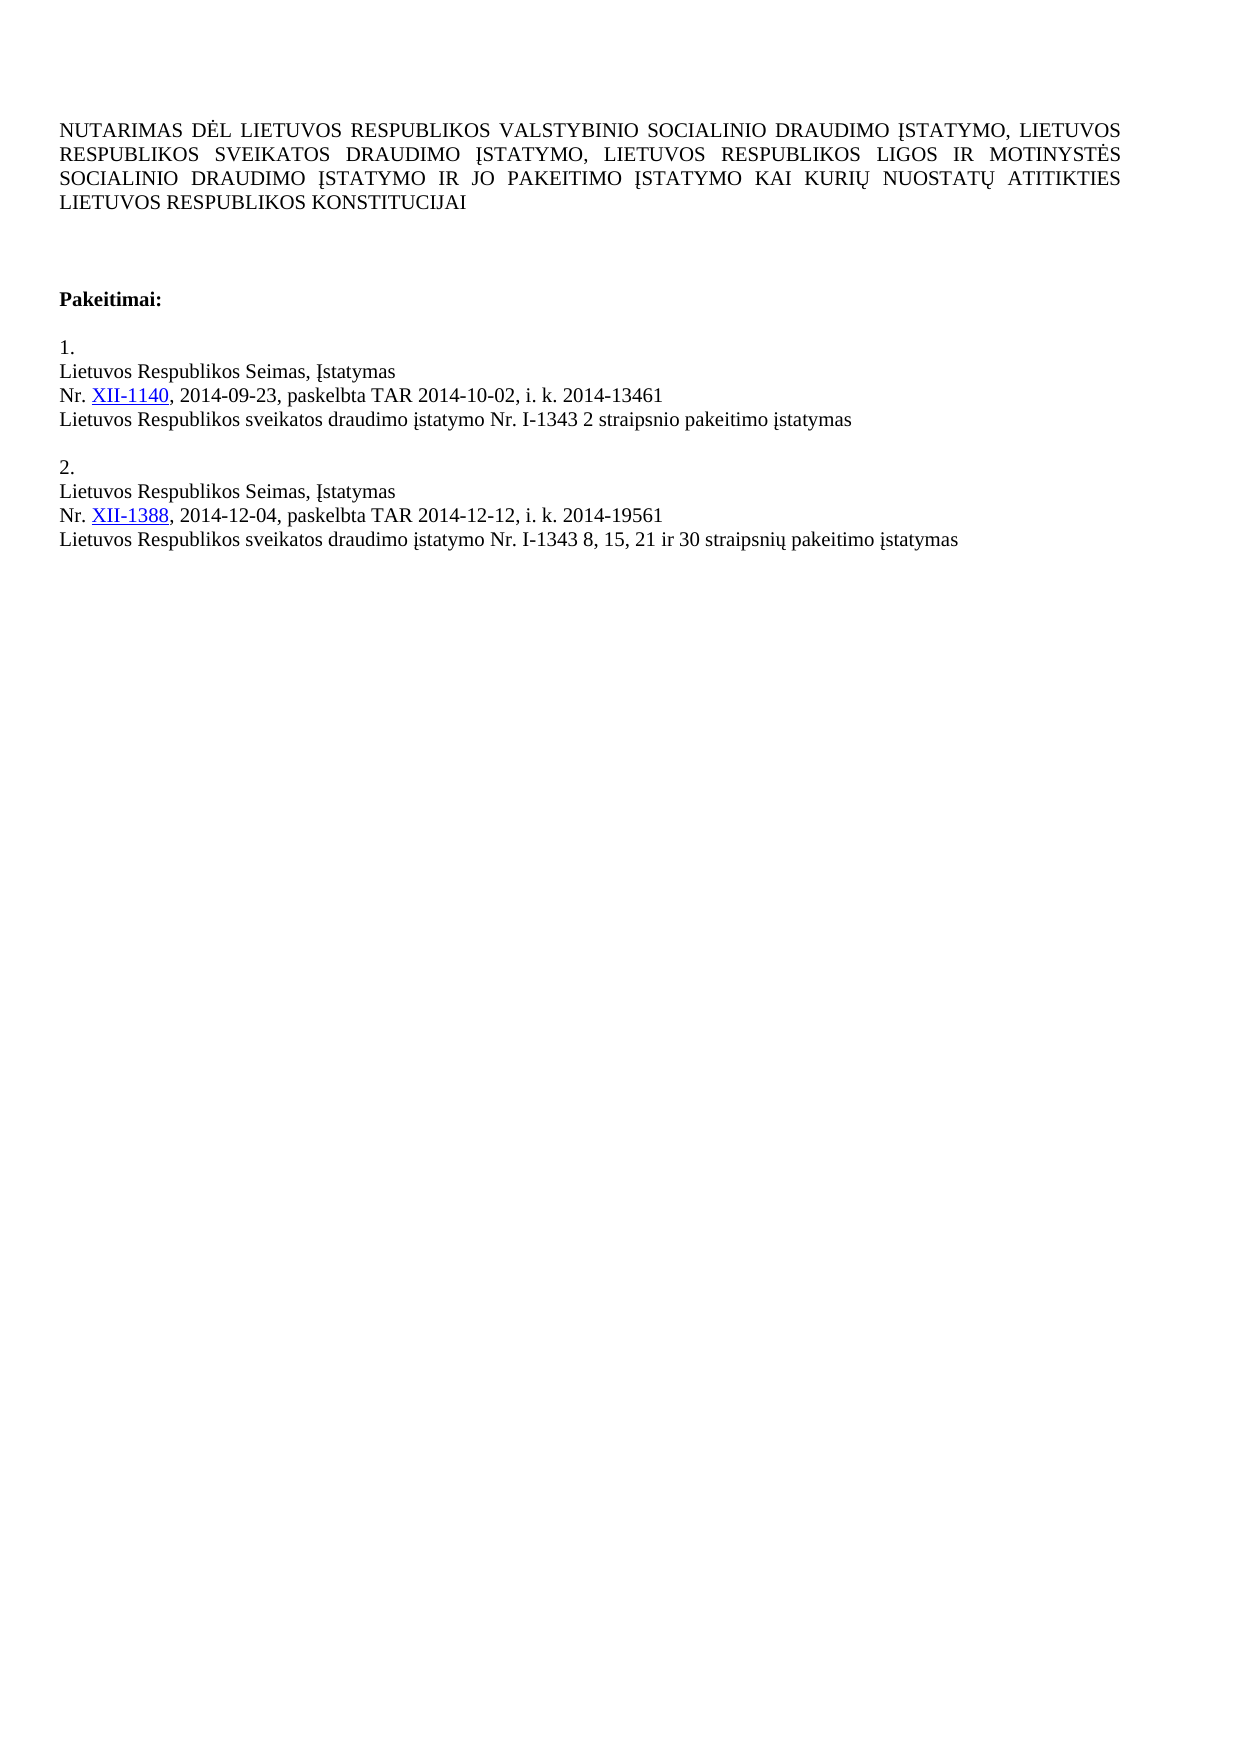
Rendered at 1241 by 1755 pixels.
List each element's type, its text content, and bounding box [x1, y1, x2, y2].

text Lietuvos Respublikos sveikatos draudimo įstatymo Nr. I-1343 2 straipsnio pakeitimo įstatymas [59, 407, 1122, 431]
text 1. [59, 335, 1122, 359]
text Pakeitimai: [59, 287, 1122, 311]
text Nr. XII-1140, 2014-09-23, paskelbta TAR 2014-10-02, i. k. 2014-13461 [59, 383, 1122, 407]
text NUTARIMAS DĖL LIETUVOS RESPUBLIKOS VALSTYBINIO SOCIALINIO DRAUDIMO ĮSTATYMO, LIETUVOS RESPUBLIKOS SVEIKATOS DRAUDIMO ĮSTATYMO, LIETUVOS RESPUBLIKOS LIGOS IR MOTINYSTĖS SOCIALINIO DRAUDIMO ĮSTATYMO IR JO PAKEITIMO ĮSTATYMO KAI KURIŲ NUOSTATŲ ATITIKTIES LIETUVOS RESPUBLIKOS KONSTITUCIJAI [59, 118, 1122, 214]
text 2. [59, 455, 1122, 479]
text Lietuvos Respublikos Seimas, Įstatymas [59, 359, 1122, 383]
text Nr. XII-1388, 2014-12-04, paskelbta TAR 2014-12-12, i. k. 2014-19561 [59, 503, 1122, 527]
text Lietuvos Respublikos sveikatos draudimo įstatymo Nr. I-1343 8, 15, 21 ir 30 straipsnių pakeitimo įstatymas [59, 527, 1122, 551]
text Lietuvos Respublikos Seimas, Įstatymas [59, 479, 1122, 503]
